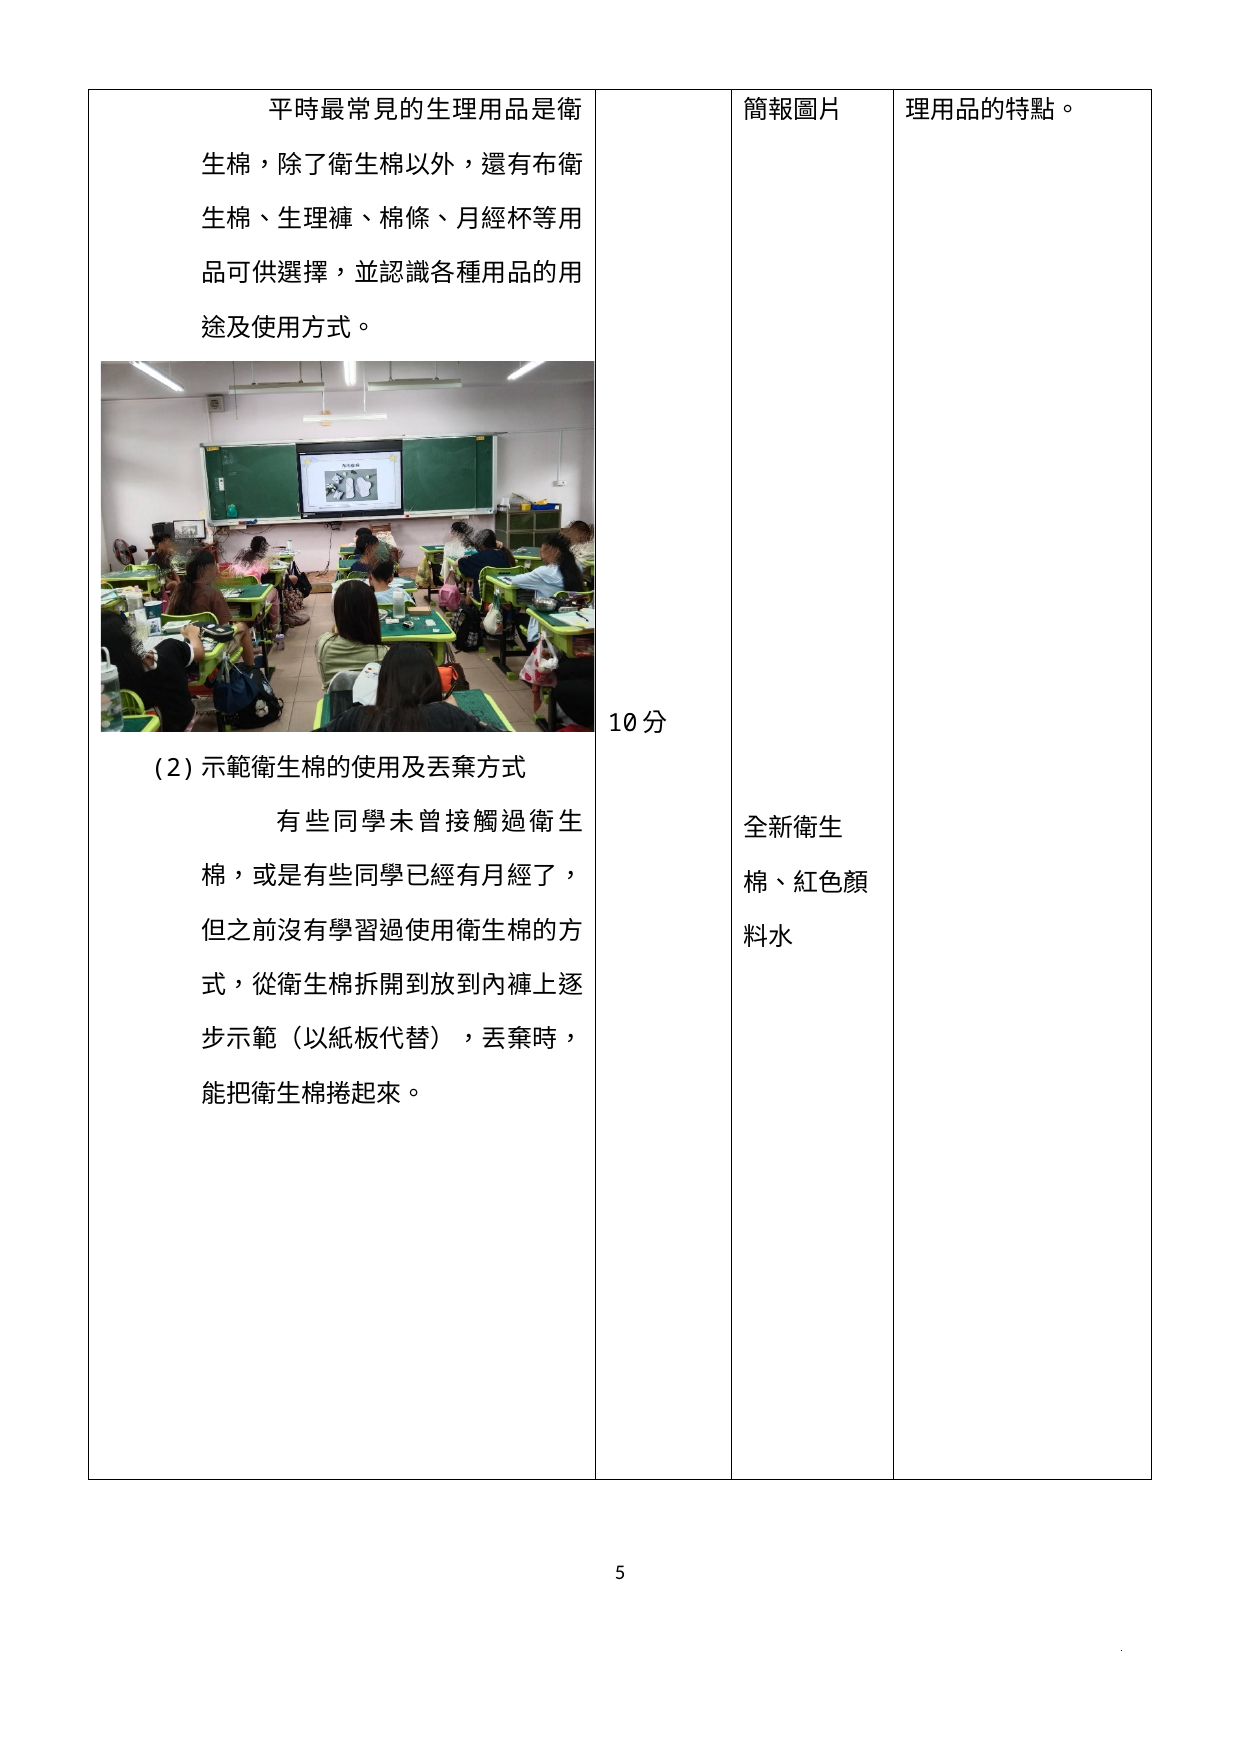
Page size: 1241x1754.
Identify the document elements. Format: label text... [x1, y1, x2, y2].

table_cell 引起動機 透過子宮圖片，認識月經的由來，到了青春期，女性卵巢會製造卵子，而子宮內膜逐漸增厚，當卵子未受精到達子宮時，子宮內膜會剝落，形成月經。 講解完月經的由來，播放影片，透過影片中的提問，了解學生對於月經知識是否理解，並加強學生印象。 發展活動 介紹各種常見的生理用品 平時最常見的生理用品是衛生棉，除了衛生棉以外，還有布衛生棉、生理褲、棉條、月經杯等用品可供選擇，並認識各種用品的用途及使用方式。 示範衛生棉的使用及丟棄方式 有些同學未曾接觸過衛生棉，或是有些同學已經有月經了，但之前沒有學習過使用衛生棉的方式，從衛生棉拆開到放到內褲上逐步示範（以紙板代替），丟棄時，能把衛生棉捲起來。 了解月經可能會有的身體不適，並提供緩解不適的方法。 腹痛：可以熱敷、喝溫熱飲、適度伸展運動。 拉肚子：減少吃刺激性的食物，如：咖啡。 心情不好：做些讓自己放鬆心情的事。 疲累：充足睡眠。 統整與總結 透過連連看，讓學生知道遇到各種月經會遇到的問題時，可以如何處理。 四題連連看依次抽選學生回答問題，選出各選項的應對方法。 [89, 90, 595, 1478]
table_cell 理用品的特點。 [894, 90, 1151, 1478]
table_cell 10分 [596, 90, 731, 1478]
table_cell 簡報圖片 全新衛生棉、紅色顏料水 [732, 90, 893, 1478]
